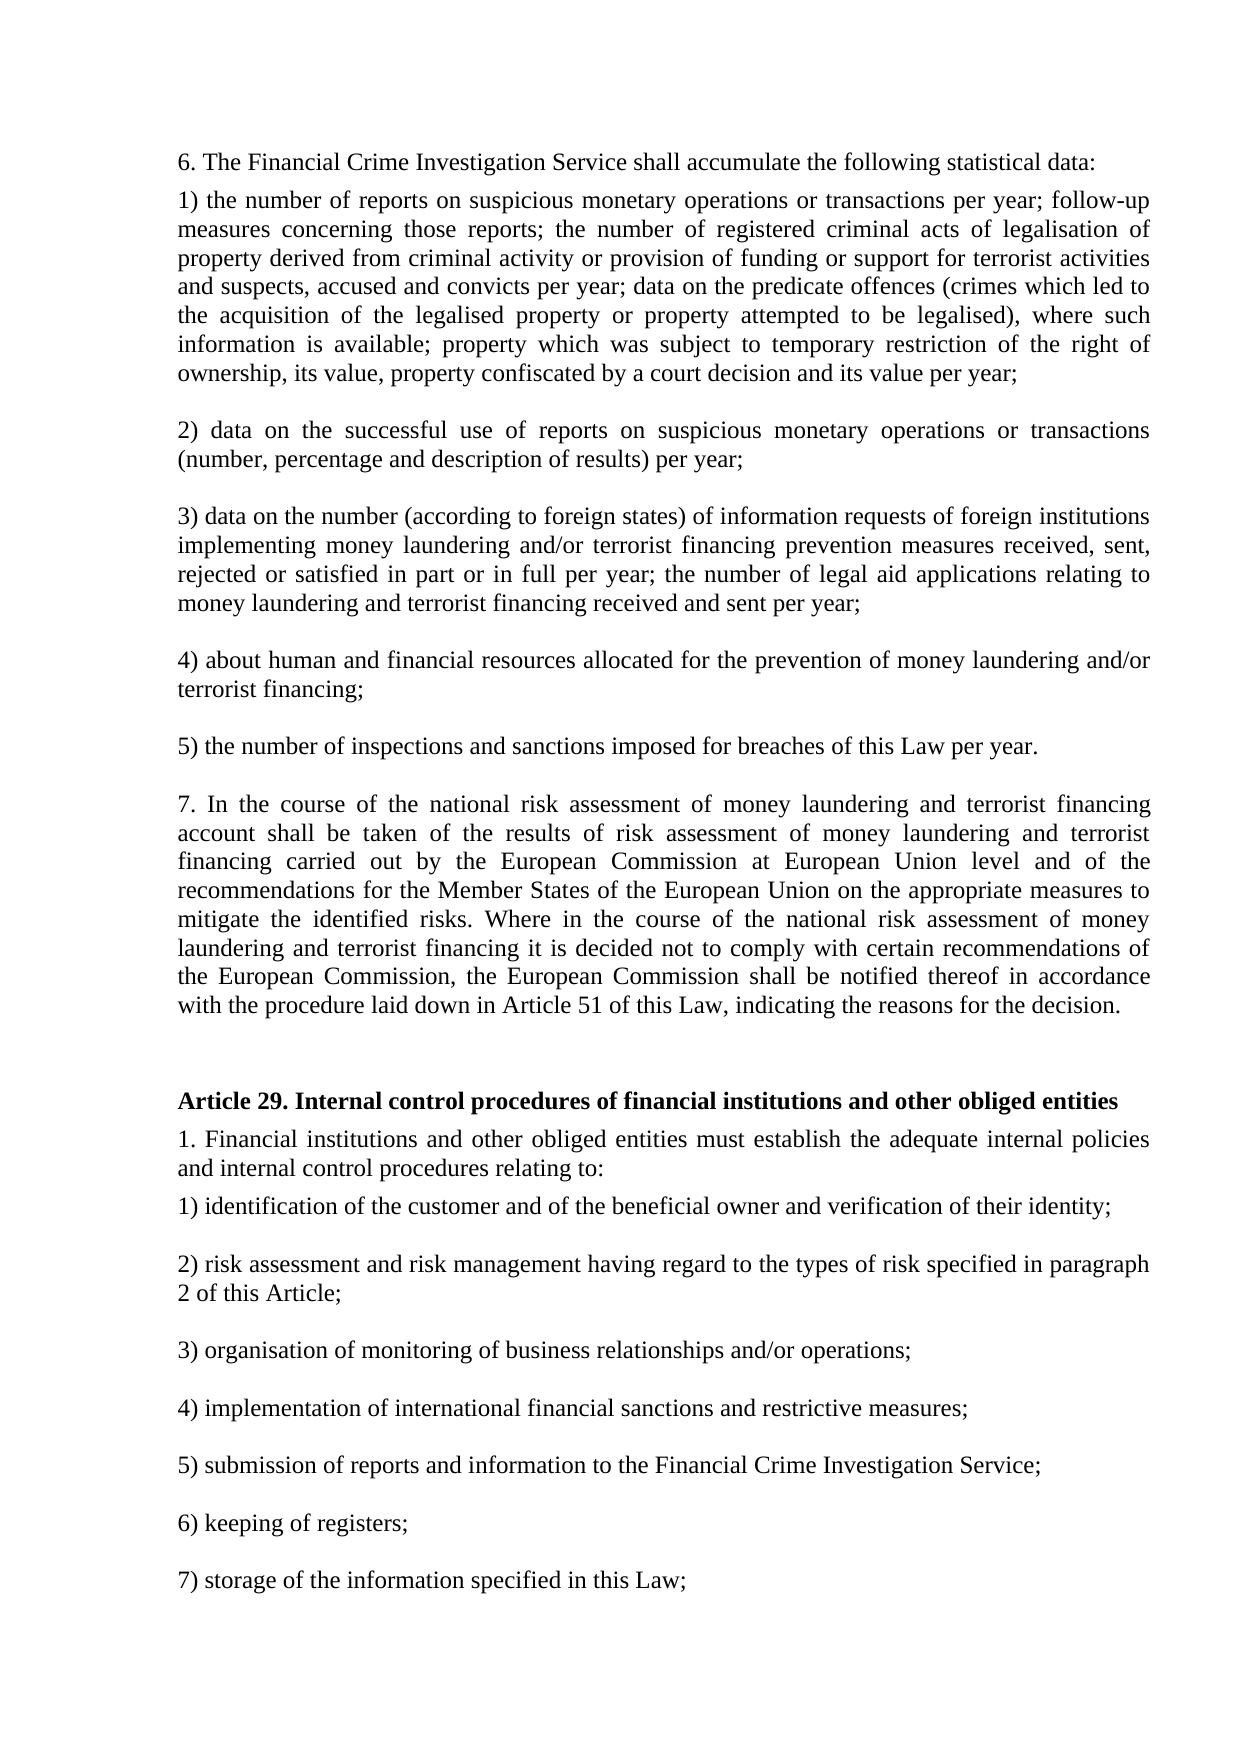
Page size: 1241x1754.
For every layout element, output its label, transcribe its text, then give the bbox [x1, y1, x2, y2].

text 6. The Financial Crime Investigation Service shall accumulate the following statistical data: [177, 147, 1152, 176]
text 2) data on the successful use of reports on suspicious monetary operations or transactions (number, percentage and description of results) per year; [177, 415, 1152, 473]
text 5) submission of reports and information to the Financial Crime Investigation Service; [177, 1450, 1152, 1479]
text 7) storage of the information specified in this Law; [177, 1565, 1152, 1594]
text 1. Financial institutions and other obliged entities must establish the adequate internal policies and internal control procedures relating to: [177, 1124, 1152, 1182]
text 1) identification of the customer and of the beneficial owner and verification of their identity; [177, 1191, 1152, 1220]
text 4) implementation of international financial sanctions and restrictive measures; [177, 1393, 1152, 1421]
text Article 29. Internal control procedures of financial institutions and other obliged entities [177, 1086, 1152, 1115]
text 6) keeping of registers; [177, 1508, 1152, 1536]
text 1) the number of reports on suspicious monetary operations or transactions per year; follow-up measures concerning those reports; the number of registered criminal acts of legalisation of property derived from criminal activity or provision of funding or support for terrorist activities and suspects, accused and convicts per year; data on the predicate offences (crimes which led to the acquisition of the legalised property or property attempted to be legalised), where such information is available; property which was subject to temporary restriction of the right of ownership, its value, property confiscated by a court decision and its value per year; [177, 185, 1152, 386]
text 5) the number of inspections and sanctions imposed for breaches of this Law per year. [177, 731, 1152, 760]
text 7. In the course of the national risk assessment of money laundering and terrorist financing account shall be taken of the results of risk assessment of money laundering and terrorist financing carried out by the European Commission at European Union level and of the recommendations for the Member States of the European Union on the appropriate measures to mitigate the identified risks. Where in the course of the national risk assessment of money laundering and terrorist financing it is decided not to comply with certain recommendations of the European Commission, the European Commission shall be notified thereof in accordance with the procedure laid down in Article 51 of this Law, indicating the reasons for the decision. [177, 789, 1152, 1019]
text 3) organisation of monitoring of business relationships and/or operations; [177, 1335, 1152, 1364]
text 4) about human and financial resources allocated for the prevention of money laundering and/or terrorist financing; [177, 645, 1152, 703]
text 2) risk assessment and risk management having regard to the types of risk specified in paragraph 2 of this Article; [177, 1249, 1152, 1306]
text 3) data on the number (according to foreign states) of information requests of foreign institutions implementing money laundering and/or terrorist financing prevention measures received, sent, rejected or satisfied in part or in full per year; the number of legal aid applications relating to money laundering and terrorist financing received and sent per year; [177, 501, 1152, 616]
